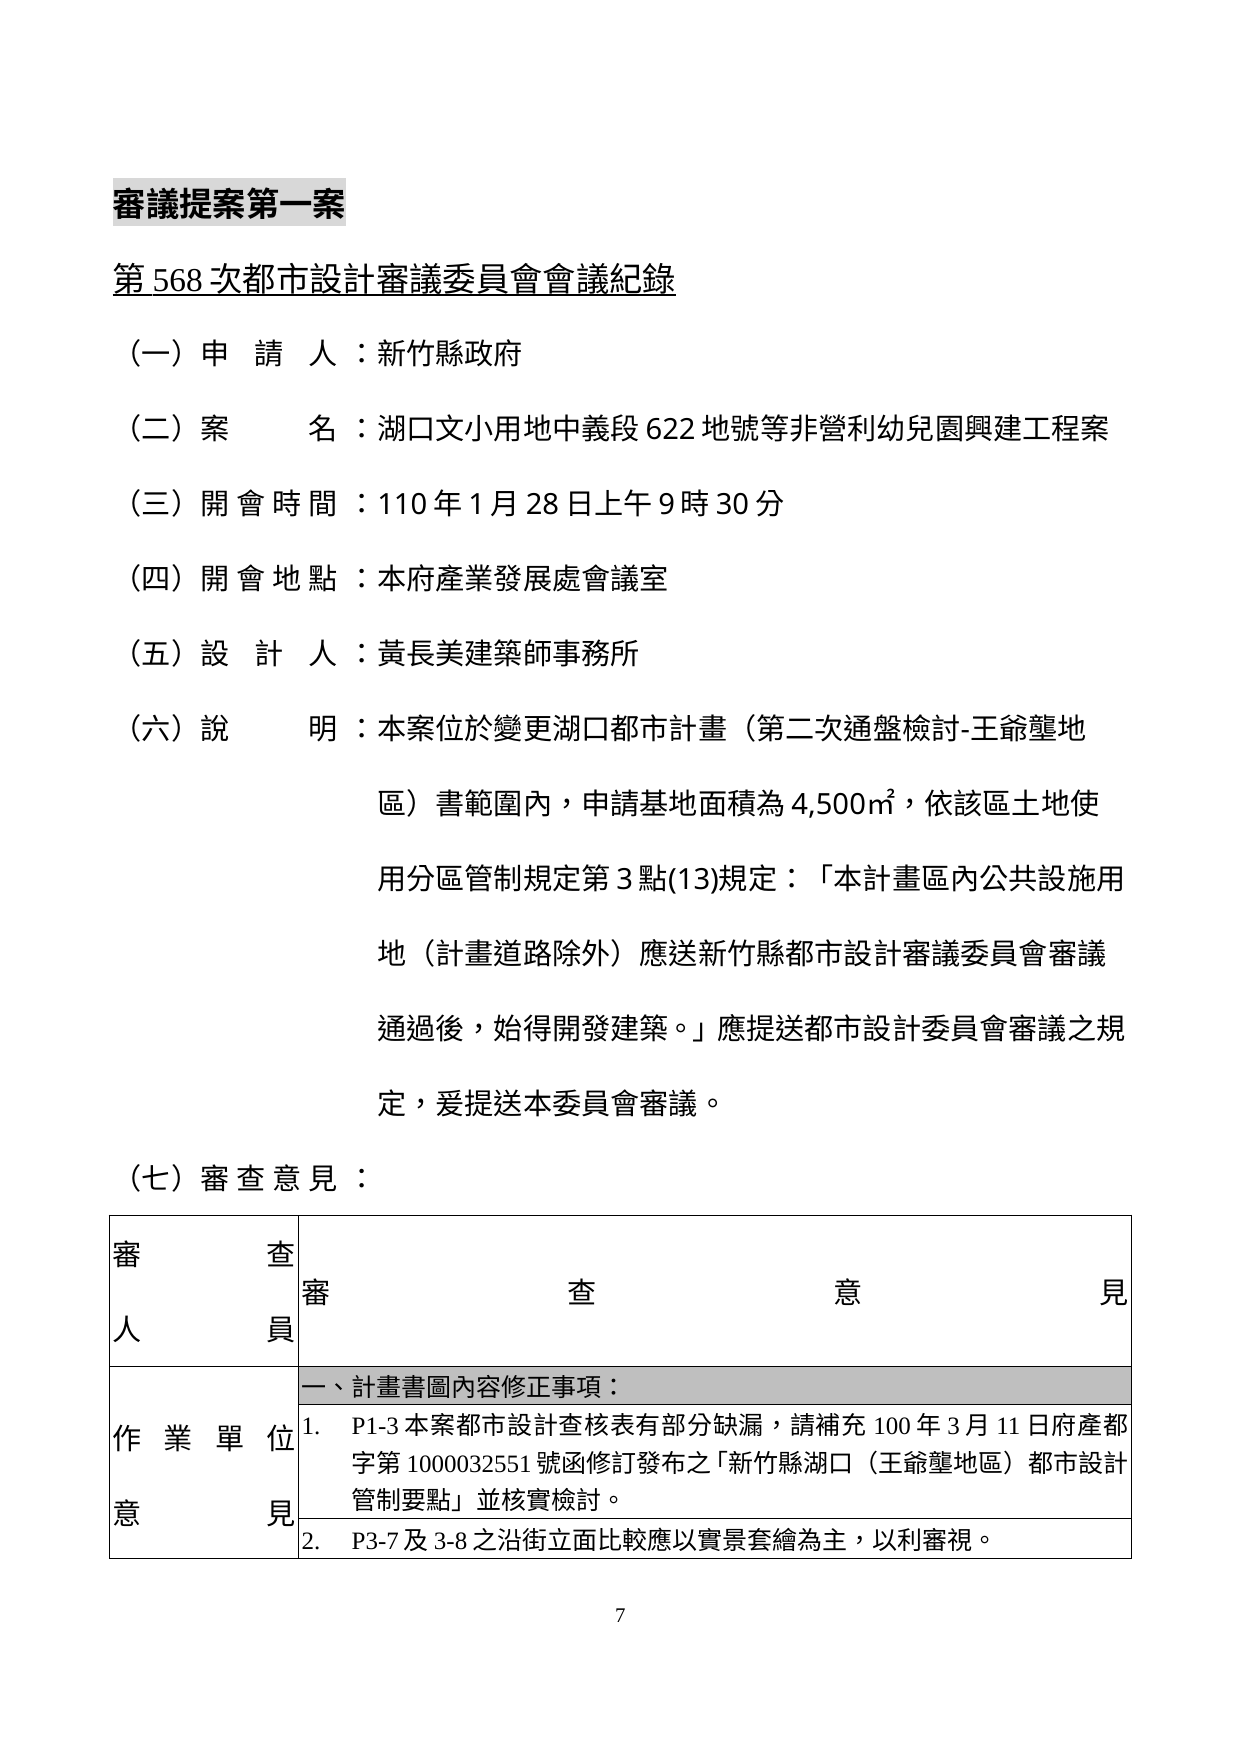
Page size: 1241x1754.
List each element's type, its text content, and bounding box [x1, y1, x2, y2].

table_header （一） [101, 315, 201, 389]
table_cell ： [349, 1140, 378, 1214]
table_cell 案名 [201, 390, 349, 464]
table_cell ： [349, 615, 378, 689]
table_cell 黃長美建築師事務所 [378, 615, 1136, 689]
table_cell 開會時間 [201, 465, 349, 539]
table_cell （四） [101, 540, 201, 614]
table_cell （五） [101, 615, 201, 689]
table_cell 作業單位 意見 [110, 1367, 298, 1558]
table_cell （六） [101, 690, 201, 1139]
table_cell 開會地點 [201, 540, 349, 614]
table_cell 設計人 [201, 615, 349, 689]
table_cell （七） [101, 1140, 201, 1214]
table_cell 110年1月28日上午9時30分 [378, 465, 1136, 539]
table_cell ： [349, 690, 378, 1139]
table_cell 說明 [201, 690, 349, 1139]
table_header 申請人 [201, 315, 349, 389]
table_cell 本府產業發展處會議室 [378, 540, 1136, 614]
table_cell ： [349, 465, 378, 539]
table_header 審查意見 [299, 1216, 1131, 1366]
table_header 新竹縣政府 [378, 315, 1136, 389]
table_cell 審查意見 [201, 1140, 349, 1214]
table_cell （二） [101, 390, 201, 464]
table_cell ： [349, 390, 378, 464]
table_cell [378, 1140, 1136, 1214]
table_header 審查 人員 [110, 1216, 298, 1366]
table_header ： [349, 315, 378, 389]
table_cell ： [349, 540, 378, 614]
text 審議提案第一案 [112, 164, 1128, 239]
table_cell 本案位於變更湖口都市計畫（第二次通盤檢討-王爺壟地區）書範圍內，申請基地面積為4,500㎡，依該區土地使用分區管制規定第3點(13)規定：「本計畫區內公共設施用地（計畫道路除外）應送新竹縣都市設計審議委員會審議通過後，始得開發建築。」應提送都市設計委員會審議之規定，爰提送本委員會審議。 [378, 690, 1136, 1139]
table_cell P1-3本案都市設計查核表有部分缺漏，請補充100年3月11日府產都字第1000032551號函修訂發布之「新竹縣湖口（王爺壟地區）都市設計管制要點」並核實檢討。 [299, 1405, 1131, 1518]
table_cell P3-7及3-8之沿街立面比較應以實景套繪為主，以利審視。 [299, 1519, 1131, 1558]
table_cell 一、計畫書圖內容修正事項： [299, 1367, 1131, 1404]
text 第568次都市設計審議委員會會議紀錄 [112, 239, 1128, 314]
table_cell 湖口文小用地中義段622地號等非營利幼兒園興建工程案 [378, 390, 1136, 464]
table_cell （三） [101, 465, 201, 539]
